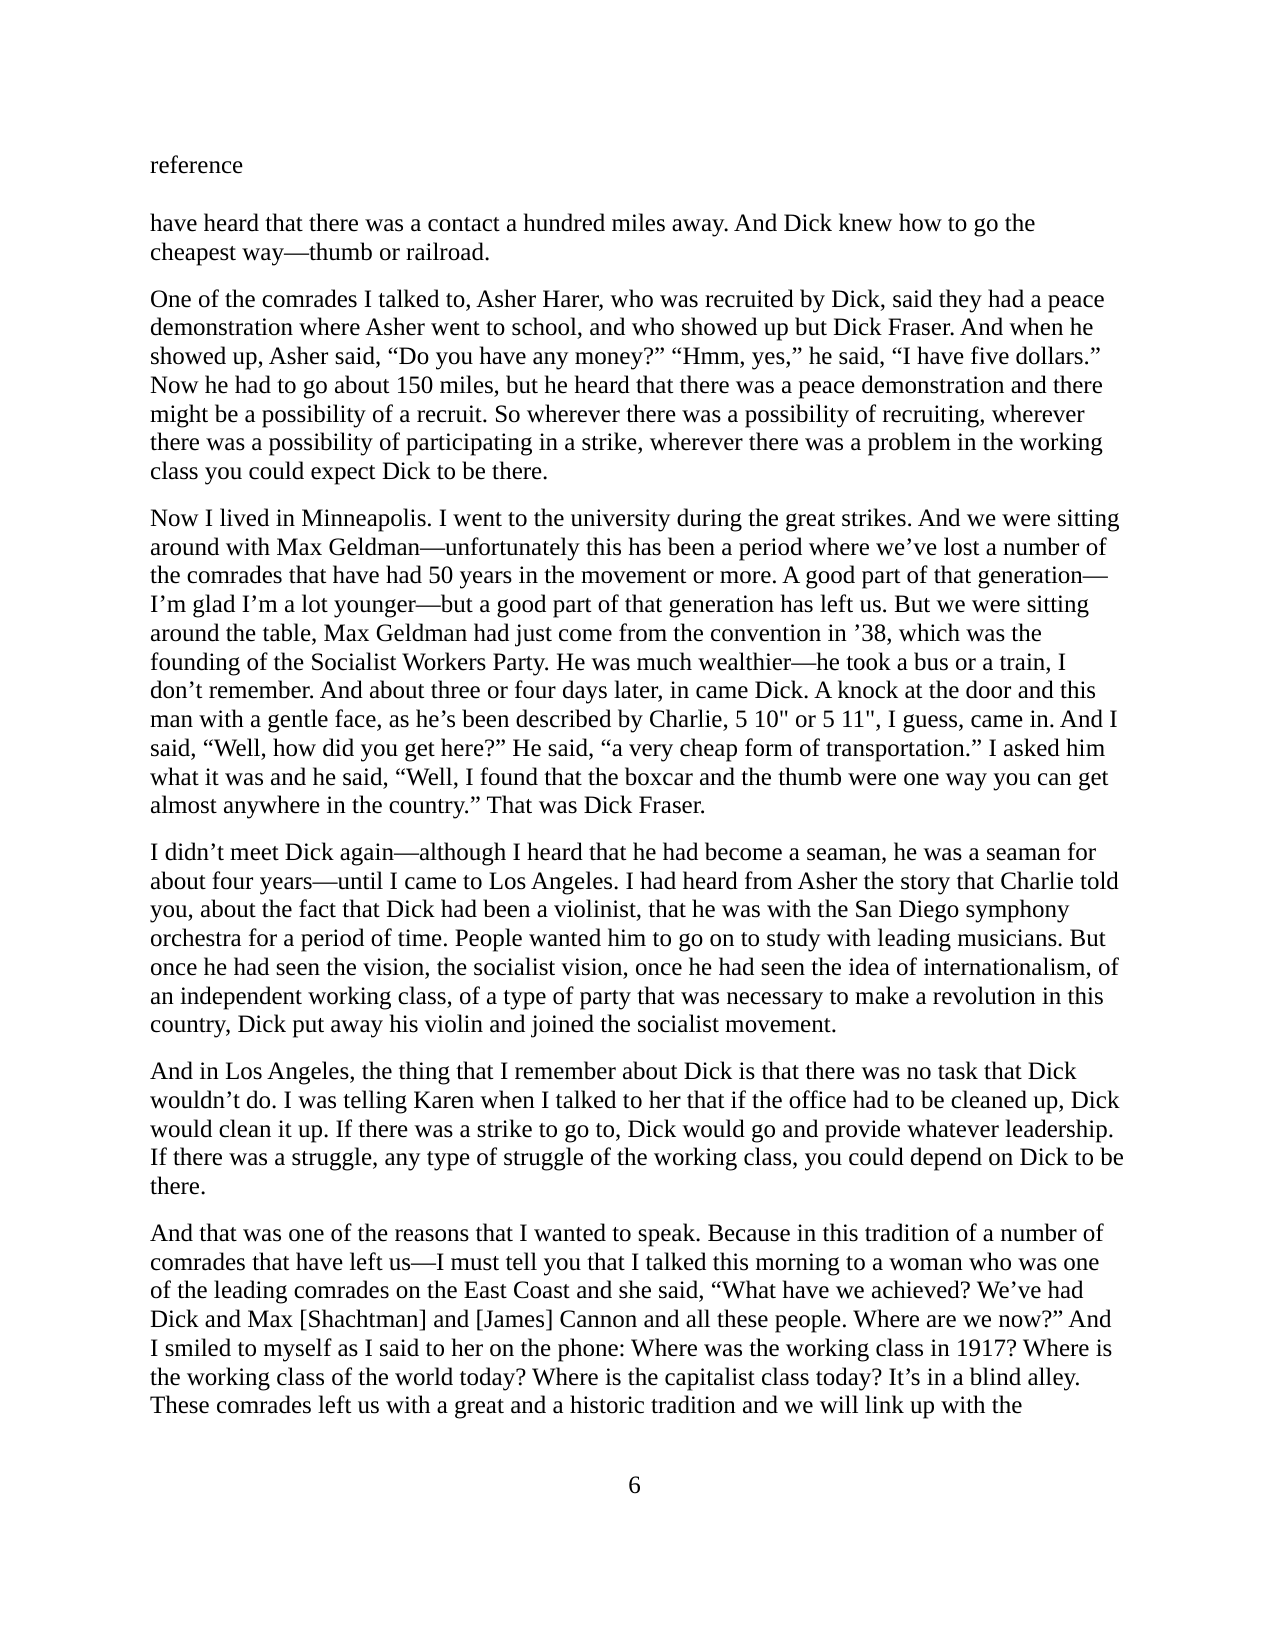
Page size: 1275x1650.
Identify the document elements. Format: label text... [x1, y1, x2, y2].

text And that was one of the reasons that I wanted to speak. Because in this tradition of a number of comrades that have left us—I must tell you that I talked this morning to a woman who was one of the leading comrades on the East Coast and she said, “What have we achieved? We’ve had Dick and Max [Shachtman] and [James] Cannon and all these people. Where are we now?” And I smiled to myself as I said to her on the phone: Where was the working class in 1917? Where is the working class of the world today? Where is the capitalist class today? It’s in a blind alley. These comrades left us with a great and a historic tradition and we will link up with the [150, 1218, 1125, 1419]
text And in Los Angeles, the thing that I remember about Dick is that there was no task that Dick wouldn’t do. I was telling Karen when I talked to her that if the office had to be cleaned up, Dick would clean it up. If there was a strike to go to, Dick would go and provide whatever leadership. If there was a struggle, any type of struggle of the working class, you could depend on Dick to be there. [150, 1056, 1125, 1200]
text I didn’t meet Dick again—although I heard that he had become a seaman, he was a seaman for about four years—until I came to Los Angeles. I had heard from Asher the story that Charlie told you, about the fact that Dick had been a violinist, that he was with the San Diego symphony orchestra for a period of time. People wanted him to go on to study with leading musicians. But once he had seen the vision, the socialist vision, once he had seen the idea of internationalism, of an independent working class, of a type of party that was necessary to make a revolution in this country, Dick put away his violin and joined the socialist movement. [150, 837, 1125, 1038]
text Now I lived in Minneapolis. I went to the university during the great strikes. And we were sitting around with Max Geldman—unfortunately this has been a period where we’ve lost a number of the comrades that have had 50 years in the movement or more. A good part of that generation—I’m glad I’m a lot younger—but a good part of that generation has left us. But we were sitting around the table, Max Geldman had just come from the convention in ’38, which was the founding of the Socialist Workers Party. He was much wealthier—he took a bus or a train, I don’t remember. And about three or four days later, in came Dick. A knock at the door and this man with a gentle face, as he’s been described by Charlie, 5 10" or 5 11", I guess, came in. And I said, “Well, how did you get here?” He said, “a very cheap form of transportation.” I asked him what it was and he said, “Well, I found that the boxcar and the thumb were one way you can get almost anywhere in the country.” That was Dick Fraser. [150, 503, 1125, 819]
text have heard that there was a contact a hundred miles away. And Dick knew how to go the cheapest way—thumb or railroad. [150, 208, 1125, 266]
text One of the comrades I talked to, Asher Harer, who was recruited by Dick, said they had a peace demonstration where Asher went to school, and who showed up but Dick Fraser. And when he showed up, Asher said, “Do you have any money?” “Hmm, yes,” he said, “I have five dollars.” Now he had to go about 150 miles, but he heard that there was a peace demonstration and there might be a possibility of a recruit. So wherever there was a possibility of recruiting, wherever there was a possibility of participating in a strike, wherever there was a problem in the working class you could expect Dick to be there. [150, 284, 1125, 485]
